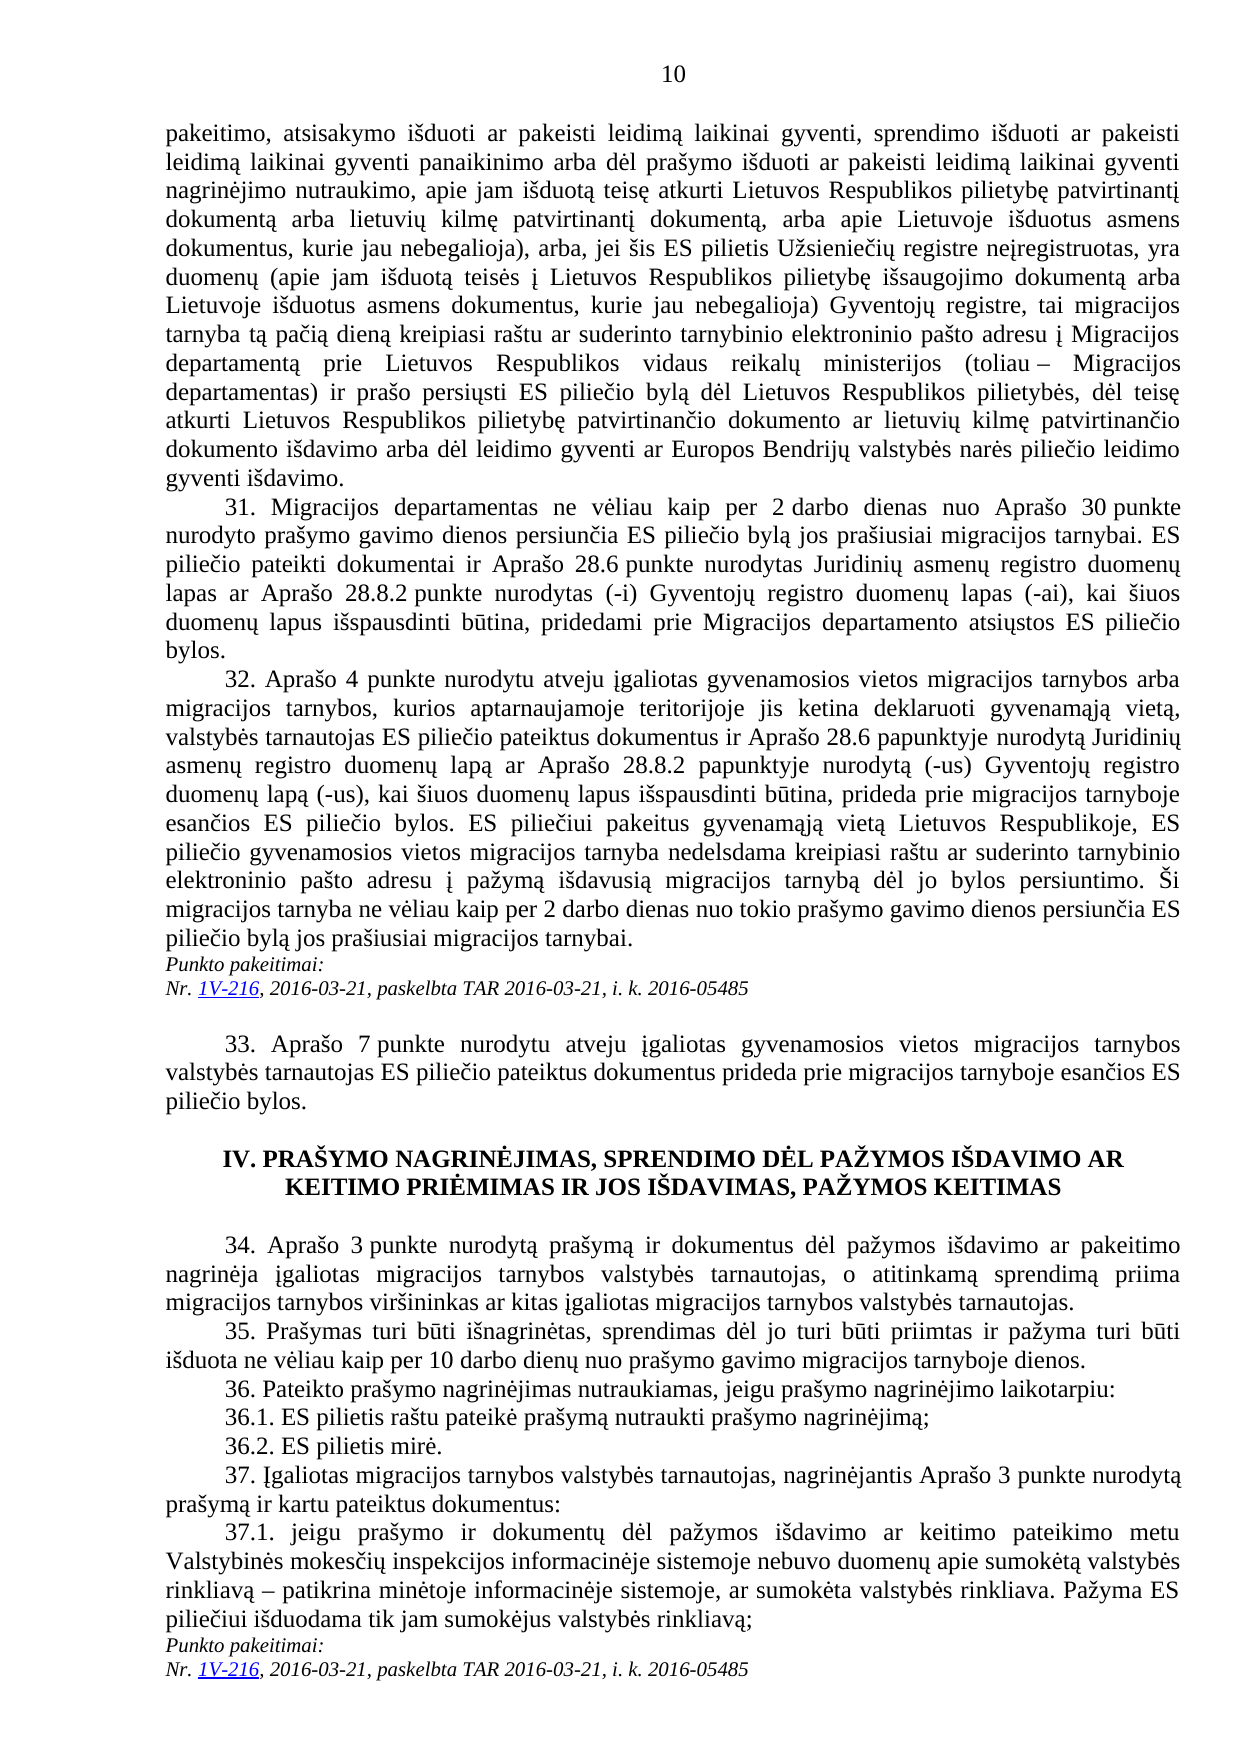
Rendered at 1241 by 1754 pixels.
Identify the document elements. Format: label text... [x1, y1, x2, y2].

text pakeitimo, atsisakymo išduoti ar pakeisti leidimą laikinai gyventi, sprendimo išduoti ar pakeisti leidimą laikinai gyventi panaikinimo arba dėl prašymo išduoti ar pakeisti leidimą laikinai gyventi nagrinėjimo nutraukimo, apie jam išduotą teisę atkurti Lietuvos Respublikos pilietybę patvirtinantį dokumentą arba lietuvių kilmę patvirtinantį dokumentą, arba apie Lietuvoje išduotus asmens dokumentus, kurie jau nebegalioja), arba, jei šis ES pilietis Užsieniečių registre neįregistruotas, yra duomenų (apie jam išduotą teisės į Lietuvos Respublikos pilietybę išsaugojimo dokumentą arba Lietuvoje išduotus asmens dokumentus, kurie jau nebegalioja) Gyventojų registre, tai migracijos tarnyba tą pačią dieną kreipiasi raštu ar suderinto tarnybinio elektroninio pašto adresu į Migracijos departamentą prie Lietuvos Respublikos vidaus reikalų ministerijos (toliau – Migracijos departamentas) ir prašo persiųsti ES piliečio bylą dėl Lietuvos Respublikos pilietybės, dėl teisę atkurti Lietuvos Respublikos pilietybę patvirtinančio dokumento ar lietuvių kilmę patvirtinančio dokumento išdavimo arba dėl leidimo gyventi ar Europos Bendrijų valstybės narės piliečio leidimo gyventi išdavimo. [165, 118, 1181, 492]
text Punkto pakeitimai: [165, 952, 1181, 976]
text 37. Įgaliotas migracijos tarnybos valstybės tarnautojas, nagrinėjantis Aprašo 3 punkte nurodytą prašymą ir kartu pateiktus dokumentus: [165, 1460, 1181, 1517]
text 34. Aprašo 3 punkte nurodytą prašymą ir dokumentus dėl pažymos išdavimo ar pakeitimo nagrinėja įgaliotas migracijos tarnybos valstybės tarnautojas, o atitinkamą sprendimą priima migracijos tarnybos viršininkas ar kitas įgaliotas migracijos tarnybos valstybės tarnautojas. [165, 1230, 1181, 1316]
text 36.1. ES pilietis raštu pateikė prašymą nutraukti prašymo nagrinėjimą; [165, 1402, 1181, 1431]
text IV. PRAŠYMO NAGRINĖJIMAS, SPRENDIMO DĖL PAŽYMOS IŠDAVIMO AR KEITIMO PRIĖMIMAS IR JOS IŠDAVIMAS, PAŽYMOS KEITIMAS [165, 1144, 1181, 1201]
text 37.1. jeigu prašymo ir dokumentų dėl pažymos išdavimo ar keitimo pateikimo metu Valstybinės mokesčių inspekcijos informacinėje sistemoje nebuvo duomenų apie sumokėtą valstybės rinkliavą – patikrina minėtoje informacinėje sistemoje, ar sumokėta valstybės rinkliava. Pažyma ES piliečiui išduodama tik jam sumokėjus valstybės rinkliavą; [165, 1517, 1181, 1632]
text Nr. 1V-216, 2016-03-21, paskelbta TAR 2016-03-21, i. k. 2016-05485 [165, 1657, 1181, 1681]
text Nr. 1V-216, 2016-03-21, paskelbta TAR 2016-03-21, i. k. 2016-05485 [165, 976, 1181, 1000]
text 32. Aprašo 4 punkte nurodytu atveju įgaliotas gyvenamosios vietos migracijos tarnybos arba migracijos tarnybos, kurios aptarnaujamoje teritorijoje jis ketina deklaruoti gyvenamąją vietą, valstybės tarnautojas ES piliečio pateiktus dokumentus ir Aprašo 28.6 papunktyje nurodytą Juridinių asmenų registro duomenų lapą ar Aprašo 28.8.2 papunktyje nurodytą (-us) Gyventojų registro duomenų lapą (-us), kai šiuos duomenų lapus išspausdinti būtina, prideda prie migracijos tarnyboje esančios ES piliečio bylos. ES piliečiui pakeitus gyvenamąją vietą Lietuvos Respublikoje, ES piliečio gyvenamosios vietos migracijos tarnyba nedelsdama kreipiasi raštu ar suderinto tarnybinio elektroninio pašto adresu į pažymą išdavusią migracijos tarnybą dėl jo bylos persiuntimo. Ši migracijos tarnyba ne vėliau kaip per 2 darbo dienas nuo tokio prašymo gavimo dienos persiunčia ES piliečio bylą jos prašiusiai migracijos tarnybai. [165, 664, 1181, 952]
text 36. Pateikto prašymo nagrinėjimas nutraukiamas, jeigu prašymo nagrinėjimo laikotarpiu: [165, 1374, 1181, 1402]
text 33. Aprašo 7 punkte nurodytu atveju įgaliotas gyvenamosios vietos migracijos tarnybos valstybės tarnautojas ES piliečio pateiktus dokumentus prideda prie migracijos tarnyboje esančios ES piliečio bylos. [165, 1029, 1181, 1115]
text 31. Migracijos departamentas ne vėliau kaip per 2 darbo dienas nuo Aprašo 30 punkte nurodyto prašymo gavimo dienos persiunčia ES piliečio bylą jos prašiusiai migracijos tarnybai. ES piliečio pateikti dokumentai ir Aprašo 28.6 punkte nurodytas Juridinių asmenų registro duomenų lapas ar Aprašo 28.8.2 punkte nurodytas (-i) Gyventojų registro duomenų lapas (-ai), kai šiuos duomenų lapus išspausdinti būtina, pridedami prie Migracijos departamento atsiųstos ES piliečio bylos. [165, 492, 1181, 664]
text 36.2. ES pilietis mirė. [165, 1431, 1181, 1460]
text Punkto pakeitimai: [165, 1632, 1181, 1657]
text 35. Prašymas turi būti išnagrinėtas, sprendimas dėl jo turi būti priimtas ir pažyma turi būti išduota ne vėliau kaip per 10 darbo dienų nuo prašymo gavimo migracijos tarnyboje dienos. [165, 1316, 1181, 1374]
